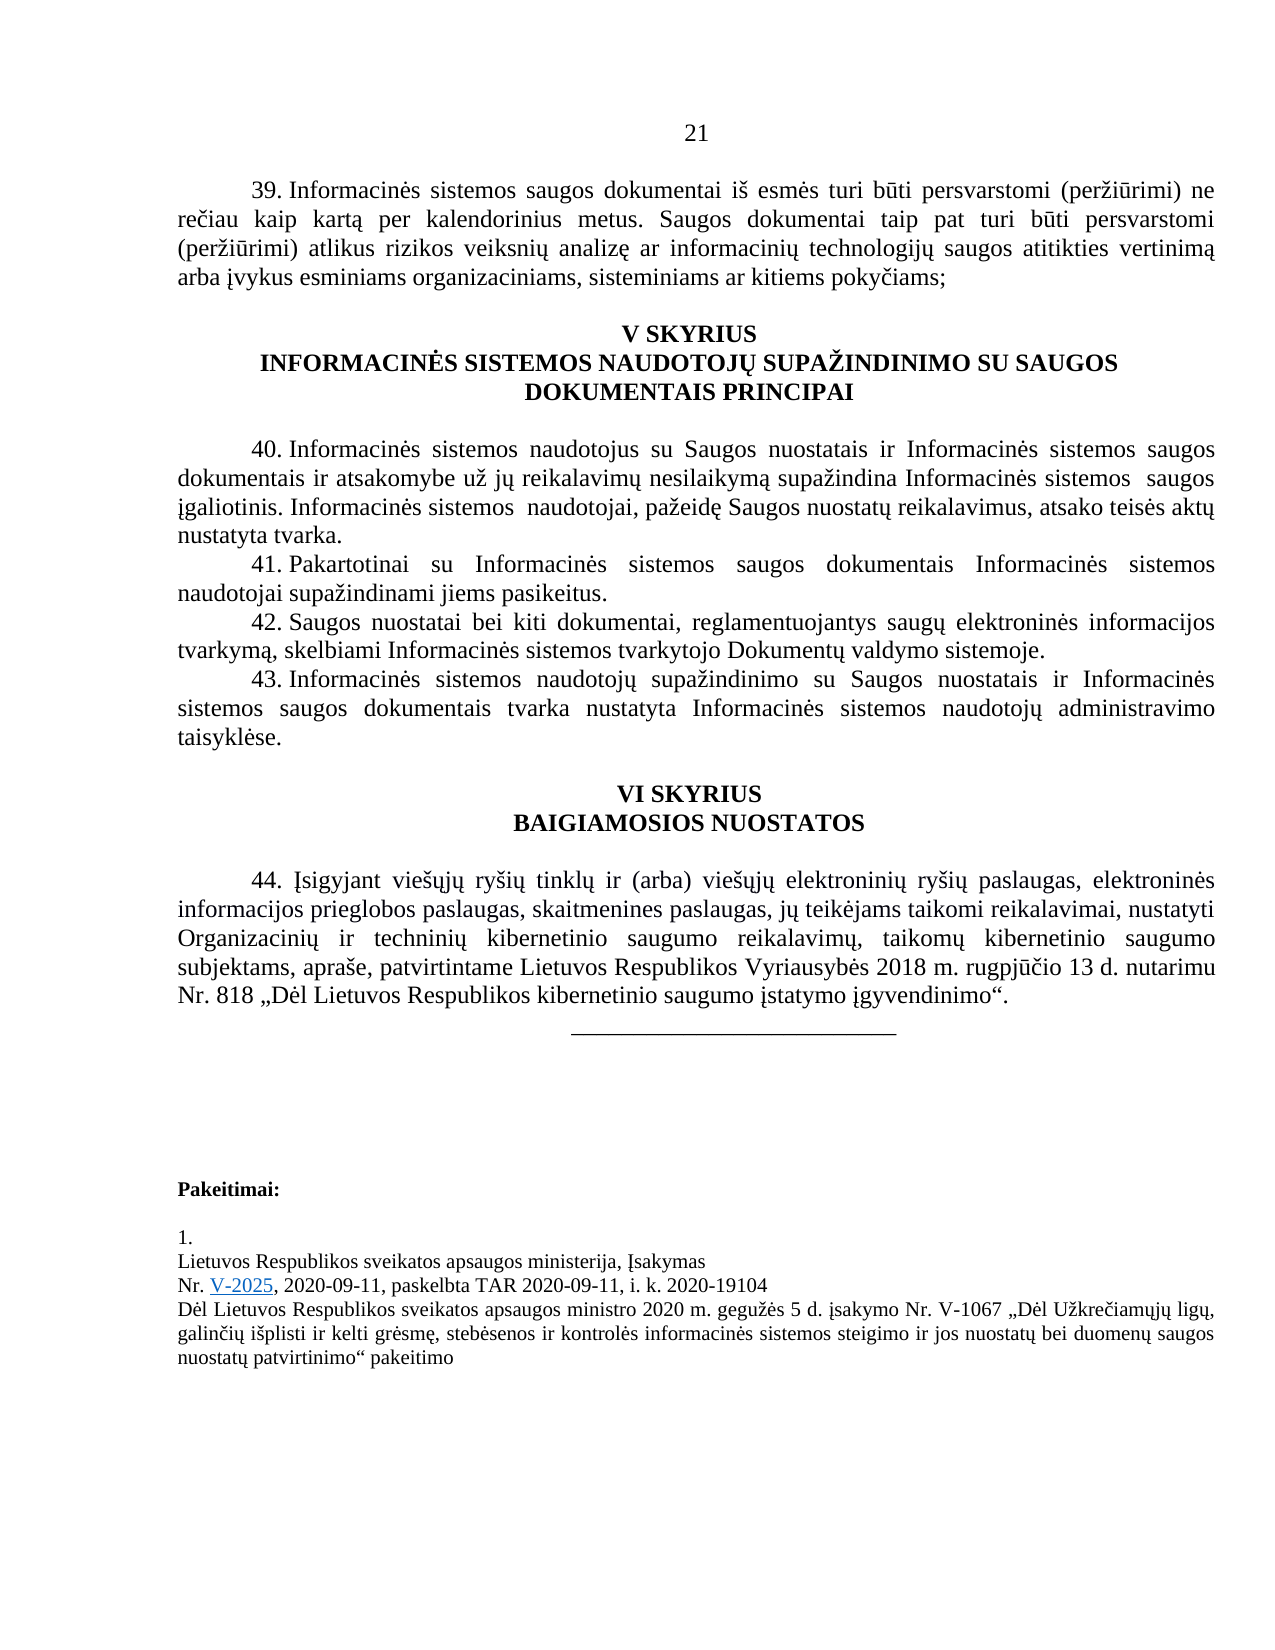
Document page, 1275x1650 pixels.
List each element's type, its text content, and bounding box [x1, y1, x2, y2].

text BAIGIAMOSIOS NUOSTATOS [162, 808, 1216, 837]
text 43. Informacinės sistemos naudotojų supažindinimo su Saugos nuostatais ir Informacinės sistemos saugos dokumentais tvarka nustatyta Informacinės sistemos naudotojų administravimo taisyklėse. [177, 664, 1216, 751]
text INFORMACINĖS SISTEMOS NAUDOTOJŲ SUPAŽINDINIMO SU SAUGOS DOKUMENTAIS PRINCIPAI [162, 348, 1216, 406]
text Nr. V-2025, 2020-09-11, paskelbta TAR 2020-09-11, i. k. 2020-19104 [177, 1273, 1216, 1297]
text Lietuvos Respublikos sveikatos apsaugos ministerija, Įsakymas [177, 1249, 1216, 1273]
text VI SKYRIUS [162, 779, 1216, 808]
text 39. Informacinės sistemos saugos dokumentai iš esmės turi būti persvarstomi (peržiūrimi) ne rečiau kaip kartą per kalendorinius metus. Saugos dokumentai taip pat turi būti persvarstomi (peržiūrimi) atlikus rizikos veiksnių analizę ar informacinių technologijų saugos atitikties vertinimą arba įvykus esminiams organizaciniams, sisteminiams ar kitiems pokyčiams; [177, 176, 1216, 291]
text 42. Saugos nuostatai bei kiti dokumentai, reglamentuojantys saugų elektroninės informacijos tvarkymą, skelbiami Informacinės sistemos tvarkytojo Dokumentų valdymo sistemoje. [177, 607, 1216, 664]
text 40. Informacinės sistemos naudotojus su Saugos nuostatais ir Informacinės sistemos saugos dokumentais ir atsakomybe už jų reikalavimų nesilaikymą supažindina Informacinės sistemos saugos įgaliotinis. Informacinės sistemos naudotojai, pažeidę Saugos nuostatų reikalavimus, atsako teisės aktų nustatyta tvarka. [177, 434, 1216, 549]
text Dėl Lietuvos Respublikos sveikatos apsaugos ministro 2020 m. gegužės 5 d. įsakymo Nr. V-1067 „Dėl Užkrečiamųjų ligų, galinčių išplisti ir kelti grėsmę, stebėsenos ir kontrolės informacinės sistemos steigimo ir jos nuostatų bei duomenų saugos nuostatų patvirtinimo“ pakeitimo [177, 1297, 1216, 1369]
text V SKYRIUS [162, 319, 1216, 348]
text 44. Įsigyjant viešųjų ryšių tinklų ir (arba) viešųjų elektroninių ryšių paslaugas, elektroninės informacijos prieglobos paslaugas, skaitmenines paslaugas, jų teikėjams taikomi reikalavimai, nustatyti Organizacinių ir techninių kibernetinio saugumo reikalavimų, taikomų kibernetinio saugumo subjektams, apraše, patvirtintame Lietuvos Respublikos Vyriausybės 2018 m. rugpjūčio 13 d. nutarimu Nr. 818 „Dėl Lietuvos Respublikos kibernetinio saugumo įstatymo įgyvendinimo“. [177, 866, 1216, 1009]
text __________________________ [177, 1009, 1216, 1038]
text Pakeitimai: [177, 1176, 1216, 1201]
text 41. Pakartotinai su Informacinės sistemos saugos dokumentais Informacinės sistemos naudotojai supažindinami jiems pasikeitus. [177, 549, 1216, 607]
text 1. [177, 1224, 1216, 1249]
